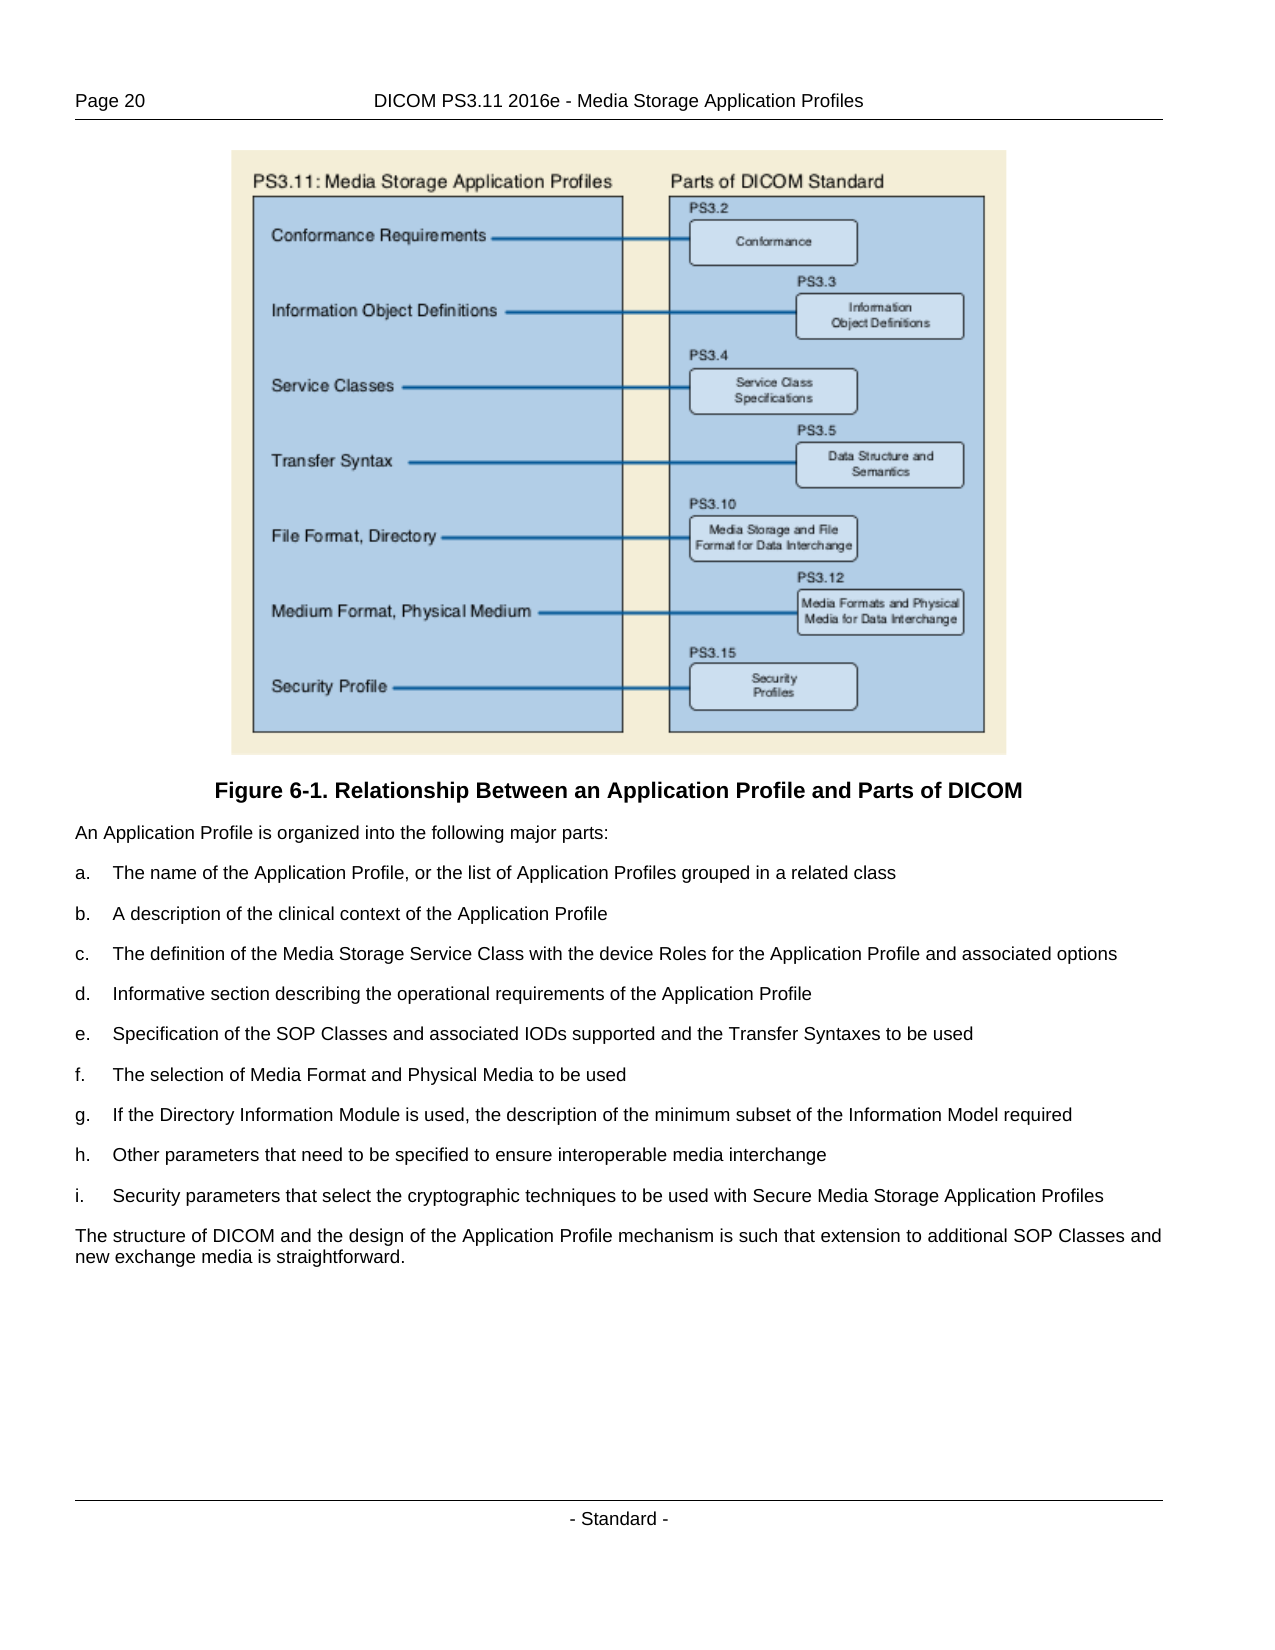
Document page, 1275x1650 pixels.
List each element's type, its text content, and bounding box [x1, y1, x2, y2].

list The selection of Media Format and Physical Media to be used [75, 1063, 1162, 1085]
text The structure of DICOM and the design of the Application Profile mechanism is such that extension to additional SOP Classes and new exchange media is straightforward. [75, 1225, 1162, 1268]
list A description of the clinical context of the Application Profile [75, 902, 1162, 924]
list Other parameters that need to be specified to ensure interoperable media interchange [75, 1144, 1162, 1166]
list The definition of the Media Storage Service Class with the device Roles for the Application Profile and associated options [75, 943, 1162, 964]
list Informative section describing the operational requirements of the Application Profile [75, 983, 1162, 1004]
text Figure 6-1. Relationship Between an Application Profile and Parts of DICOM [75, 777, 1162, 803]
text An Application Profile is organized into the following major parts: [75, 822, 1162, 843]
list Security parameters that select the cryptographic techniques to be used with Secure Media Storage Application Profiles [75, 1184, 1162, 1206]
picture [231, 150, 1007, 755]
list The name of the Application Profile, or the list of Application Profiles grouped in a related class [75, 862, 1162, 883]
list If the Directory Information Module is used, the description of the minimum subset of the Information Model required [75, 1104, 1162, 1125]
list Specification of the SOP Classes and associated IODs supported and the Transfer Syntaxes to be used [75, 1023, 1162, 1045]
